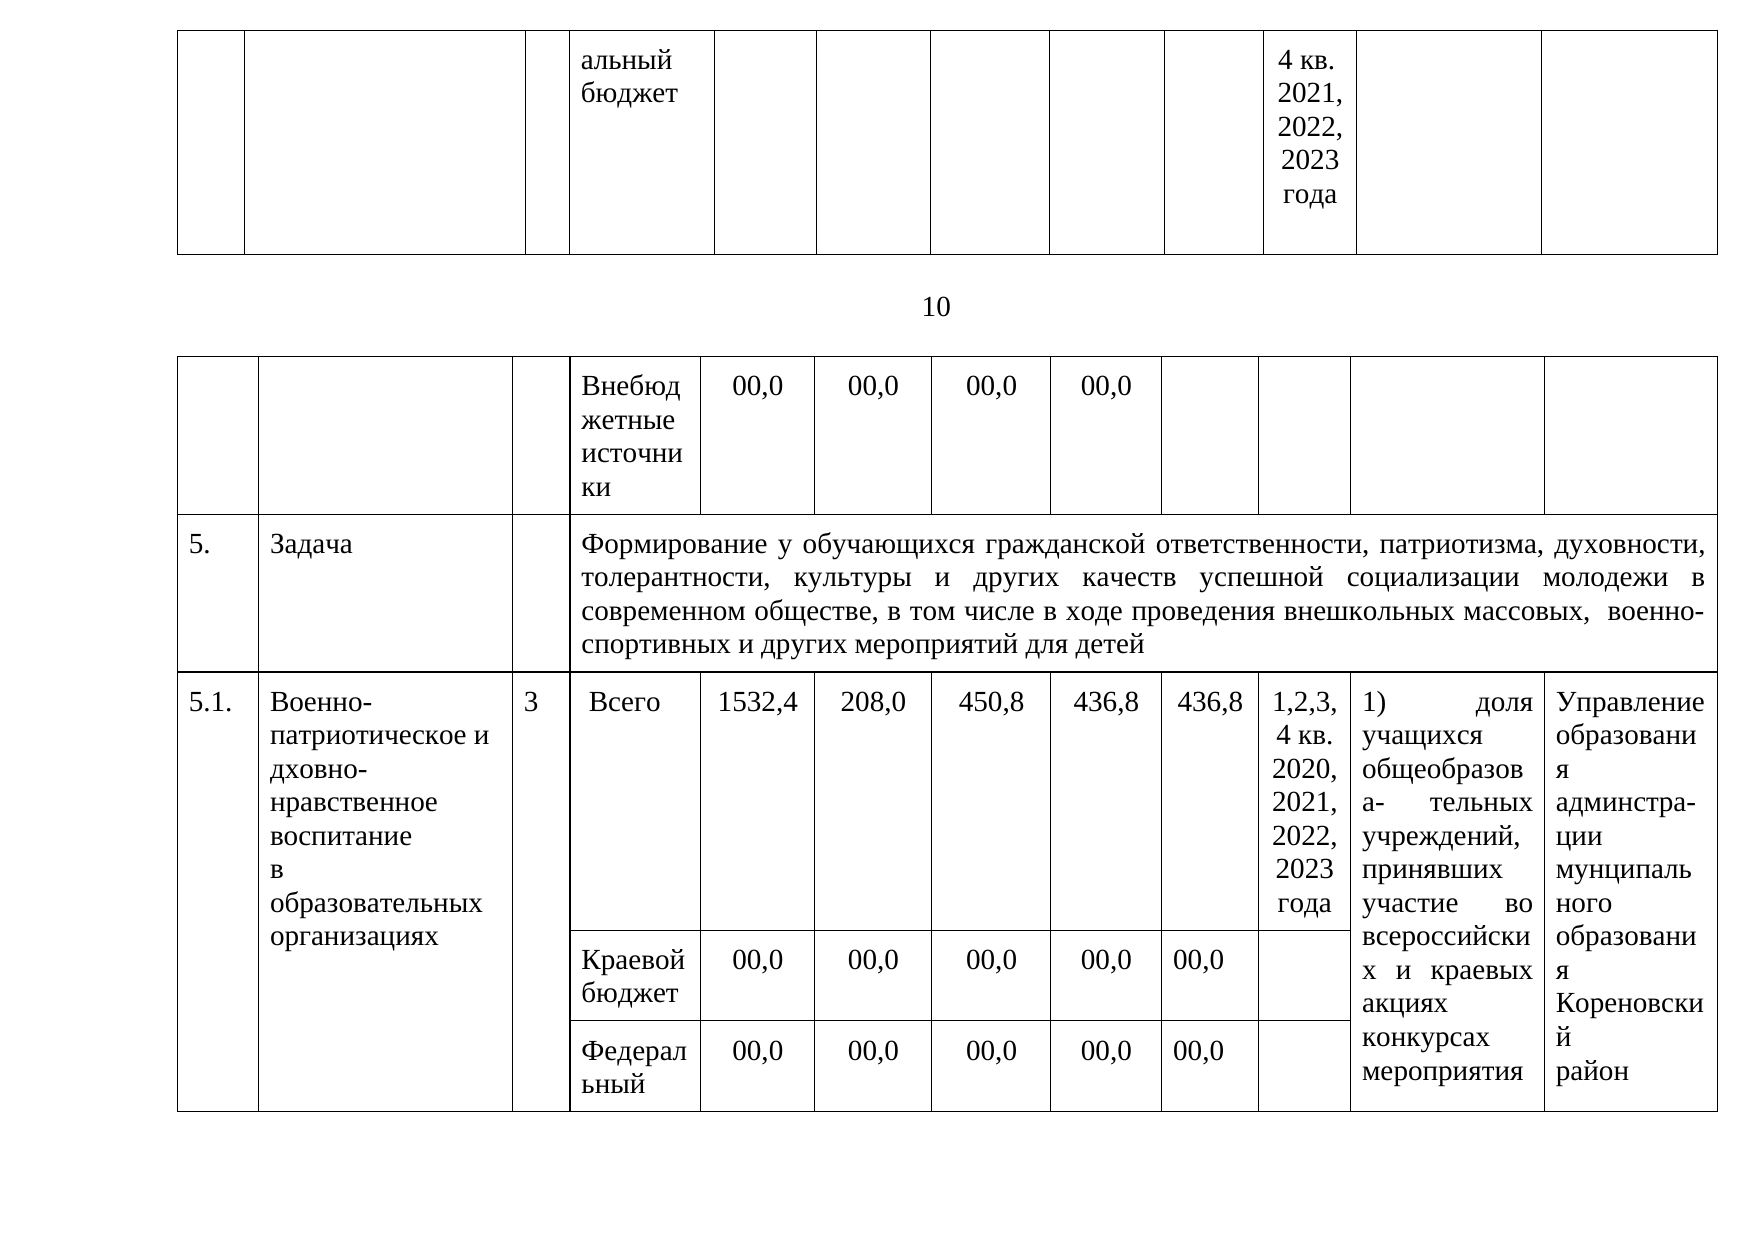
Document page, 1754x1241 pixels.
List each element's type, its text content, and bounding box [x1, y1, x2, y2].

table_header [1259, 357, 1350, 514]
table_cell 208,0 [815, 673, 931, 930]
table_header [1545, 357, 1717, 514]
table_cell 1) доля учащихся общеобразова- тельных учреждений, принявших участие во всероссийских и краевых акциях конкурсах мероприятия [1351, 673, 1544, 1111]
table_cell Краевой бюджет [571, 931, 700, 1020]
table_header 00,0 [701, 357, 814, 514]
table_cell 00,0 [932, 931, 1050, 1020]
table_header [513, 357, 569, 514]
table_cell 1,2,3,4 кв. 2020, 2021, 2022, 2023 года [1259, 673, 1350, 930]
table_cell [1259, 1021, 1350, 1111]
table_cell 450,8 [932, 673, 1050, 930]
table_cell Всего [571, 673, 700, 930]
table_cell 1532,4 [701, 673, 814, 930]
table_header [1162, 357, 1258, 514]
text 10 [177, 289, 1695, 322]
table_header 00,0 [932, 357, 1050, 514]
table_cell альный бюджет [570, 31, 714, 254]
table_cell 00,0 [701, 931, 814, 1020]
table_cell Федерал ьный [571, 1021, 700, 1111]
table_cell [1259, 931, 1350, 1020]
table_cell Формирование у обучающихся гражданской ответственности, патриотизма, духовности, толерантности, культуры и других качеств успешной социализации молодежи в современном обществе, в том числе в ходе проведения внешкольных массовых, военно-спортивных и других мероприятий для детей [571, 515, 1717, 671]
table_cell 5. [178, 515, 258, 671]
table_header [178, 357, 258, 514]
table_cell 3 [513, 673, 569, 1111]
table_cell [1357, 31, 1541, 254]
table_cell 00,0 [1051, 931, 1161, 1020]
table_cell 00,0 [815, 1021, 931, 1111]
table_cell [1050, 31, 1164, 254]
table_cell [1542, 31, 1717, 254]
table_cell 00,0 [1162, 931, 1258, 1020]
table_cell Задача [259, 515, 512, 671]
table_cell 00,0 [815, 931, 931, 1020]
table_cell [817, 31, 930, 254]
table_cell [931, 31, 1049, 254]
table_header [259, 357, 512, 514]
table_cell 436,8 [1051, 673, 1161, 930]
table_header Внебюд жетные источни ки [571, 357, 700, 514]
table_cell 00,0 [1051, 1021, 1161, 1111]
table_cell 5.1. [178, 673, 258, 1111]
table_cell 4 кв. 2021, 2022, 2023 года [1264, 31, 1356, 254]
table_cell Управление образования админстра-ции мунципального образования Кореновский район [1545, 673, 1717, 1111]
table_cell [178, 31, 244, 254]
table_header 00,0 [815, 357, 931, 514]
table_header 00,0 [1051, 357, 1161, 514]
table_cell [513, 515, 569, 671]
table_cell [245, 31, 525, 254]
table_cell [715, 31, 816, 254]
table_cell [526, 31, 569, 254]
table_cell 00,0 [1162, 1021, 1258, 1111]
table_cell 00,0 [932, 1021, 1050, 1111]
table_cell 00,0 [701, 1021, 814, 1111]
table_cell Военно-патриотическое и дховно-нравственное воспитание в образовательных организациях [259, 673, 512, 1111]
table_header [1351, 357, 1544, 514]
table_cell 436,8 [1162, 673, 1258, 930]
table_cell [1165, 31, 1263, 254]
